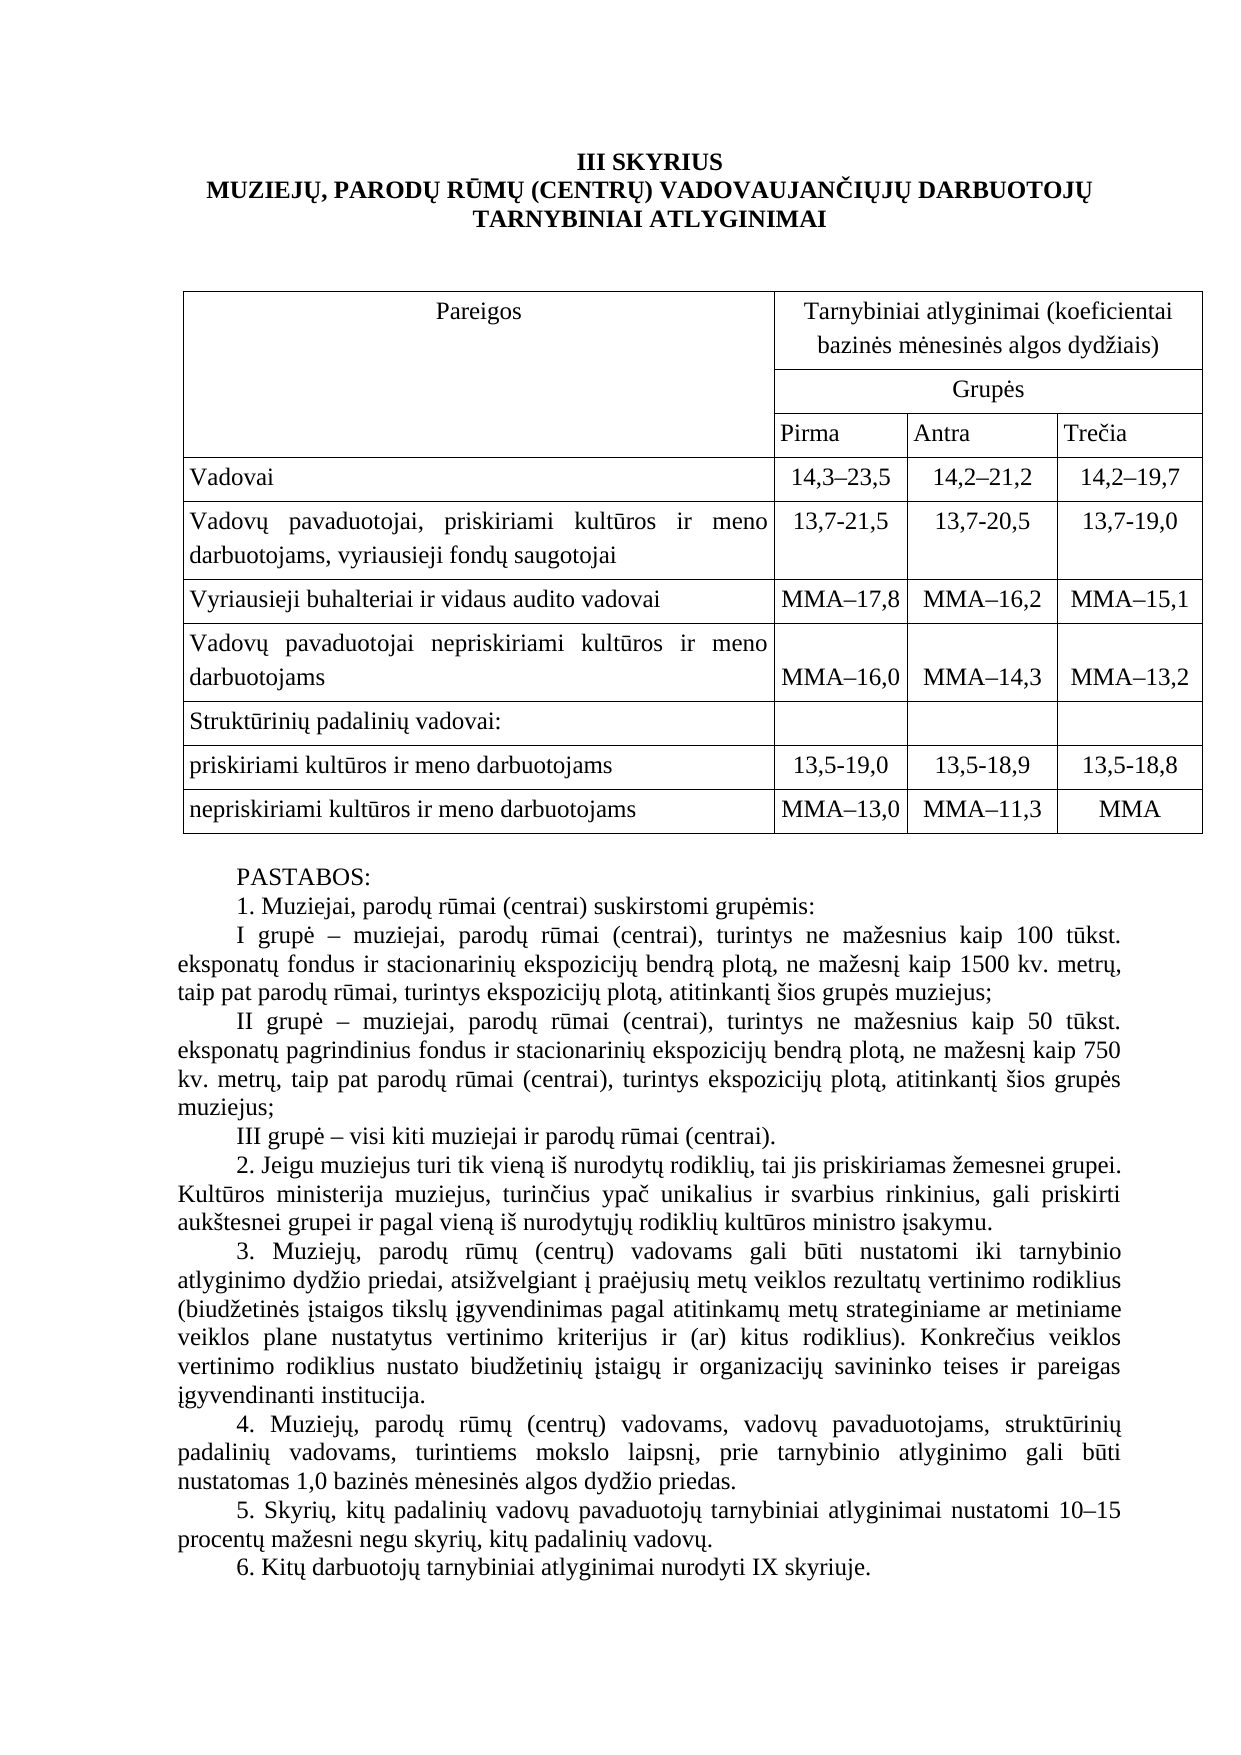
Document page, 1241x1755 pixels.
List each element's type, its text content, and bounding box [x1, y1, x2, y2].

table_cell 13,5-19,0 [775, 746, 907, 789]
table_cell MMA–14,3 [908, 624, 1057, 701]
table_cell 14,2–21,2 [908, 458, 1057, 501]
table_cell 13,5-18,8 [1058, 746, 1202, 789]
text III SKYRIUS [177, 147, 1122, 176]
table_cell MMA [1058, 790, 1202, 833]
text I grupė – muziejai, parodų rūmai (centrai), turintys ne mažesnius kaip 100 tūkst. eksponatų fondus ir stacionarinių ekspozicijų bendrą plotą, ne mažesnį kaip 1500 kv. metrų, taip pat parodų rūmai, turintys ekspozicijų plotą, atitinkantį šios grupės muziejus; [177, 920, 1122, 1006]
table_cell [775, 702, 907, 745]
table_cell Antra [908, 414, 1057, 457]
table_cell MMA–16,0 [775, 624, 907, 701]
text 3. Muziejų, parodų rūmų (centrų) vadovams gali būti nustatomi iki tarnybinio atlyginimo dydžio priedai, atsižvelgiant į praėjusių metų veiklos rezultatų vertinimo rodiklius (biudžetinės įstaigos tikslų įgyvendinimas pagal atitinkamų metų strateginiame ar metiniame veiklos plane nustatytus vertinimo kriterijus ir (ar) kitus rodiklius). Konkrečius veiklos vertinimo rodiklius nustato biudžetinių įstaigų ir organizacijų savininko teises ir pareigas įgyvendinanti institucija. [177, 1236, 1122, 1409]
table_cell nepriskiriami kultūros ir meno darbuotojams [184, 790, 774, 833]
table_cell MMA–13,0 [775, 790, 907, 833]
table_cell MMA–11,3 [908, 790, 1057, 833]
text III grupė – visi kiti muziejai ir parodų rūmai (centrai). [177, 1121, 1122, 1150]
table_cell Vadovų pavaduotojai nepriskiriami kultūros ir meno darbuotojams [184, 624, 774, 701]
table_cell MMA–13,2 [1058, 624, 1202, 701]
table_cell Vadovai [184, 458, 774, 501]
table_header Tarnybiniai atlyginimai (koeficientai bazinės mėnesinės algos dydžiais) [775, 292, 1202, 369]
table_cell 14,2–19,7 [1058, 458, 1202, 501]
table_cell [908, 702, 1057, 745]
table_cell 13,7-20,5 [908, 502, 1057, 579]
table_cell MMA–15,1 [1058, 580, 1202, 623]
table_cell Vyriausieji buhalteriai ir vidaus audito vadovai [184, 580, 774, 623]
table_cell 13,7-19,0 [1058, 502, 1202, 579]
table_cell Struktūrinių padalinių vadovai: [184, 702, 774, 745]
text 5. Skyrių, kitų padalinių vadovų pavaduotojų tarnybiniai atlyginimai nustatomi 10–15 procentų mažesni negu skyrių, kitų padalinių vadovų. [177, 1495, 1122, 1552]
table_cell Pirma [775, 414, 907, 457]
table_cell 13,5-18,9 [908, 746, 1057, 789]
text MUZIEJŲ, PARODŲ RŪMŲ (CENTRŲ) VADOVAUJANČIŲJŲ DARBUOTOJŲ TARNYBINIAI ATLYGINIMAI [177, 176, 1122, 233]
table_cell MMA–17,8 [775, 580, 907, 623]
table_cell Vadovų pavaduotojai, priskiriami kultūros ir meno darbuotojams, vyriausieji fondų saugotojai [184, 502, 774, 579]
text PASTABOS: [177, 862, 1122, 891]
text 1. Muziejai, parodų rūmai (centrai) suskirstomi grupėmis: [177, 891, 1122, 920]
text 6. Kitų darbuotojų tarnybiniai atlyginimai nurodyti IX skyriuje. [177, 1552, 1122, 1581]
table_cell 13,7-21,5 [775, 502, 907, 579]
table_cell [1058, 702, 1202, 745]
text II grupė – muziejai, parodų rūmai (centrai), turintys ne mažesnius kaip 50 tūkst. eksponatų pagrindinius fondus ir stacionarinių ekspozicijų bendrą plotą, ne mažesnį kaip 750 kv. metrų, taip pat parodų rūmai (centrai), turintys ekspozicijų plotą, atitinkantį šios grupės muziejus; [177, 1006, 1122, 1121]
table_header Pareigos [184, 292, 774, 457]
table_cell Grupės [775, 370, 1202, 413]
table_cell priskiriami kultūros ir meno darbuotojams [184, 746, 774, 789]
table_cell 14,3–23,5 [775, 458, 907, 501]
text 4. Muziejų, parodų rūmų (centrų) vadovams, vadovų pavaduotojams, struktūrinių padalinių vadovams, turintiems mokslo laipsnį, prie tarnybinio atlyginimo gali būti nustatomas 1,0 bazinės mėnesinės algos dydžio priedas. [177, 1409, 1122, 1495]
table_cell MMA–16,2 [908, 580, 1057, 623]
table_cell Trečia [1058, 414, 1202, 457]
text 2. Jeigu muziejus turi tik vieną iš nurodytų rodiklių, tai jis priskiriamas žemesnei grupei. Kultūros ministerija muziejus, turinčius ypač unikalius ir svarbius rinkinius, gali priskirti aukštesnei grupei ir pagal vieną iš nurodytųjų rodiklių kultūros ministro įsakymu. [177, 1150, 1122, 1236]
